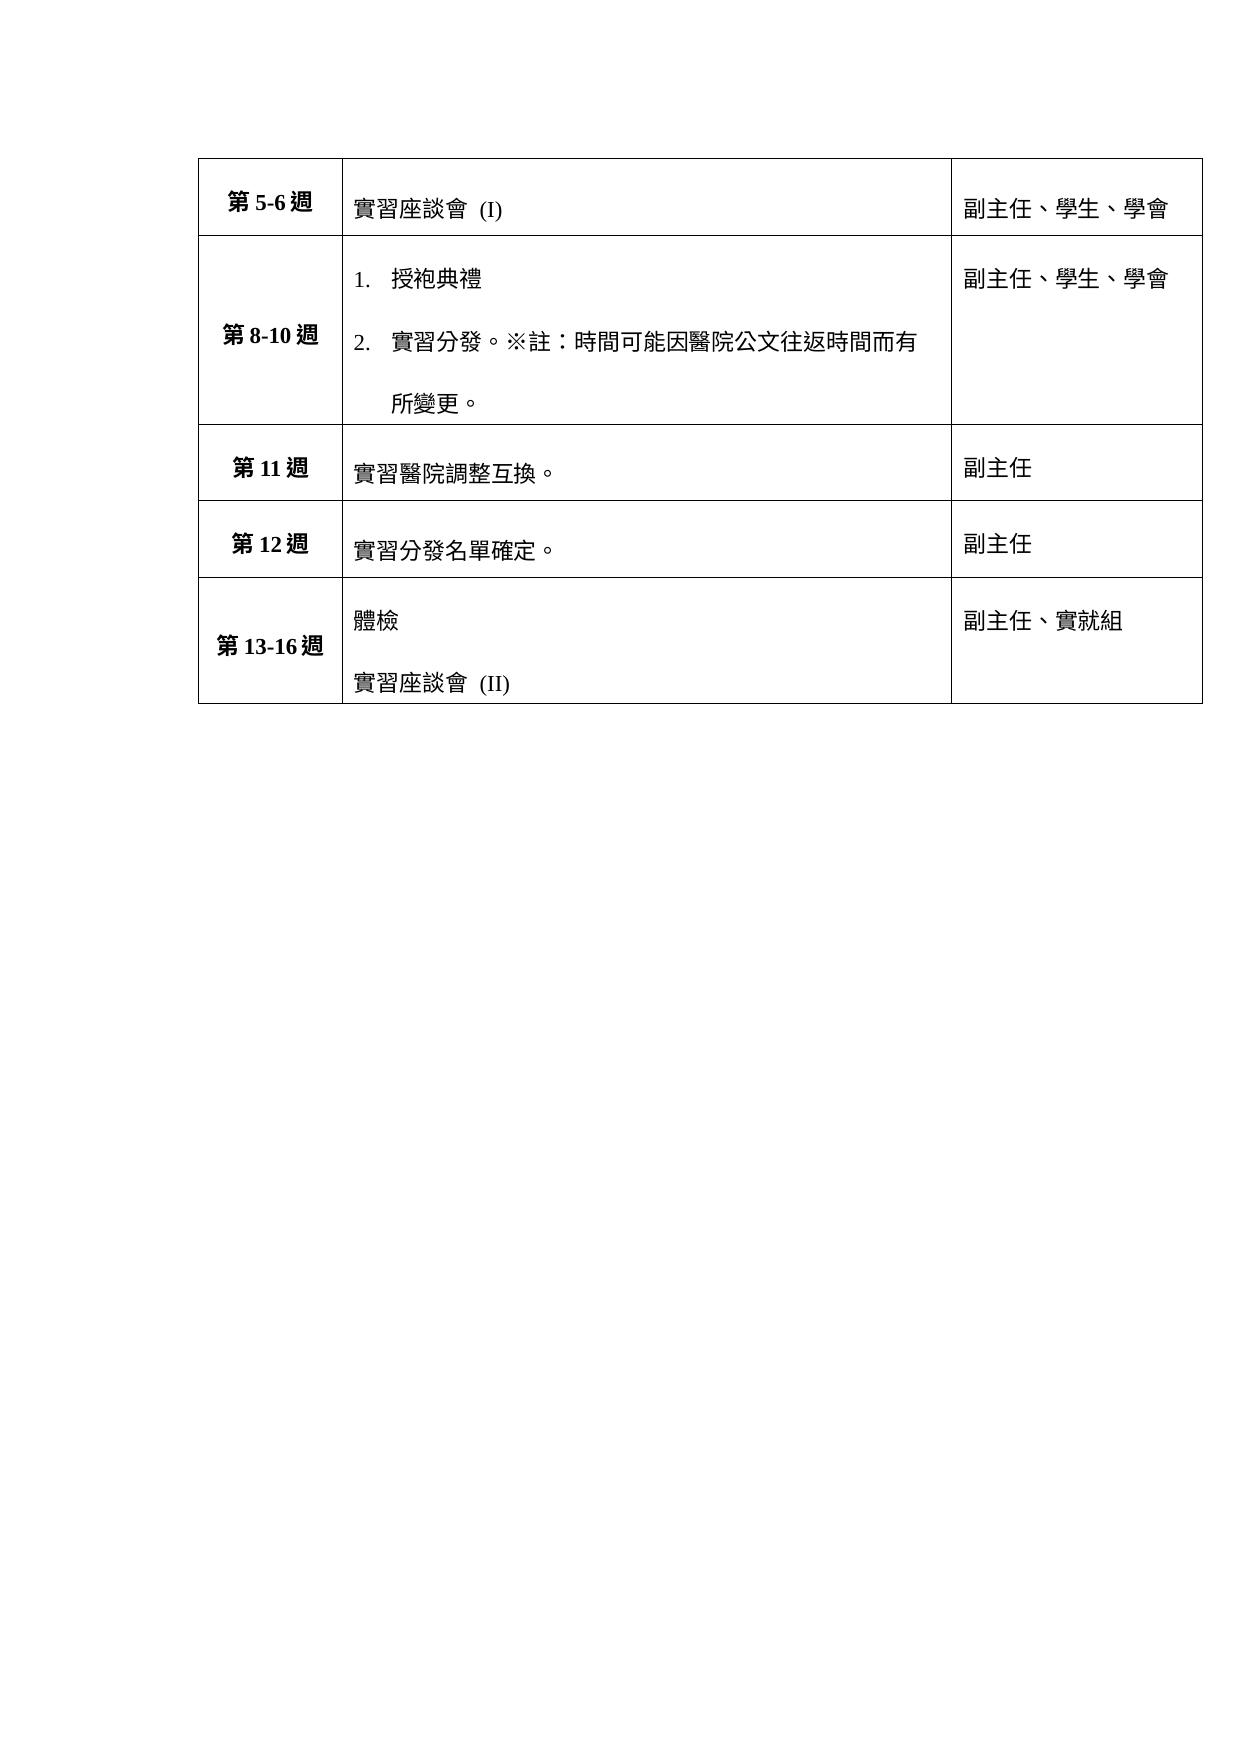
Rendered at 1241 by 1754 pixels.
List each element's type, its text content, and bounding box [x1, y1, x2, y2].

table_cell 實習座談會 (I) [343, 159, 951, 235]
table_cell 副主任、學生、學會 [952, 236, 1202, 423]
table_cell 第12週 [199, 501, 342, 577]
table_cell 授袍典禮 實習分發。※註：時間可能因醫院公文往返時間而有所變更。 [343, 236, 951, 423]
table_cell 副主任 [952, 425, 1202, 500]
table_cell 副主任 [952, 501, 1202, 577]
table_cell 實習醫院調整互換。 [343, 425, 951, 500]
table_cell 實習分發名單確定。 [343, 501, 951, 577]
table_cell 第5-6週 [199, 159, 342, 235]
table_cell 副主任、學生、學會 [952, 159, 1202, 235]
table_cell 第13-16週 [199, 578, 342, 703]
table_cell 第8-10週 [199, 236, 342, 423]
table_cell 副主任、實就組 [952, 578, 1202, 703]
table_cell 第11週 [199, 425, 342, 500]
table_cell 體檢 實習座談會 (II) [343, 578, 951, 703]
